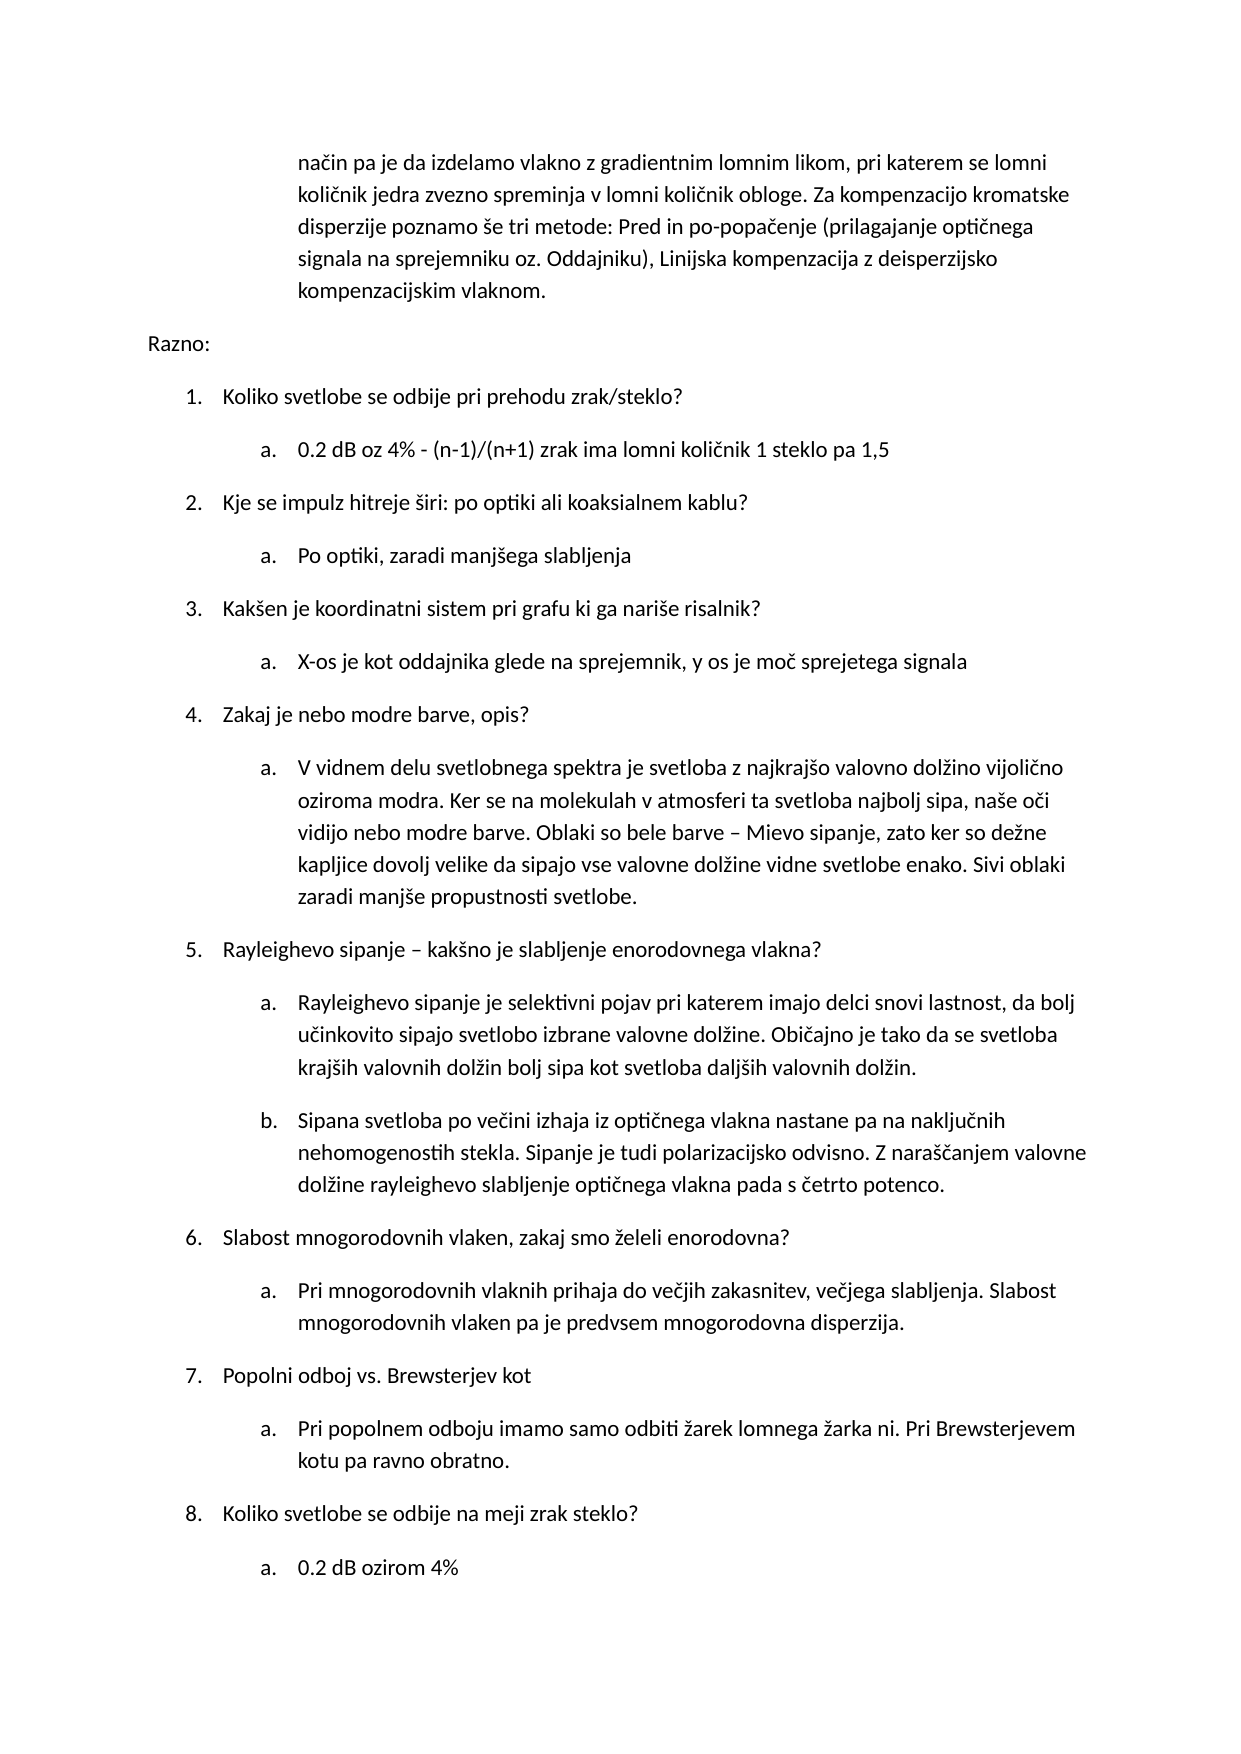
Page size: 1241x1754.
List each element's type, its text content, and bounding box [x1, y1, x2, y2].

list Zakaj je nebo modre barve, opis? [185, 701, 1093, 728]
list X-os je kot oddajnika glede na sprejemnik, y os je moč sprejetega signala [260, 647, 1093, 676]
list V vidnem delu svetlobnega spektra je svetloba z najkrajšo valovno dolžino vijolično oziroma modra. Ker se na molekulah v atmosferi ta svetloba najbolj sipa, naše oči vidijo nebo modre barve. Oblaki so bele barve – Mievo sipanje, zato ker so dežne kapljice dovolj velike da sipajo vse valovne dolžine vidne svetlobe enako. Sivi oblaki zaradi manjše propustnosti svetlobe. [260, 753, 1093, 910]
list Sipana svetloba po večini izhaja iz optičnega vlakna nastane pa na naključnih nehomogenostih stekla. Sipanje je tudi polarizacijsko odvisno. Z naraščanjem valovne dolžine rayleighevo slabljenje optičnega vlakna pada s četrto potenco. [260, 1106, 1093, 1198]
list način pa je da izdelamo vlakno z gradientnim lomnim likom, pri katerem se lomni količnik jedra zvezno spreminja v lomni količnik obloge. Za kompenzacijo kromatske disperzije poznamo še tri metode: Pred in po-popačenje (prilagajanje optičnega signala na sprejemniku oz. Oddajniku), Linijska kompenzacija z deisperzijsko kompenzacijskim vlaknom. [260, 148, 1093, 304]
list 0.2 dB oz 4% - (n-1)/(n+1) zrak ima lomni količnik 1 steklo pa 1,5 [260, 435, 1093, 463]
text Razno: [148, 329, 1093, 357]
list Kje se impulz hitreje širi: po optiki ali koaksialnem kablu? [185, 488, 1093, 516]
list Pri mnogorodovnih vlaknih prihaja do večjih zakasnitev, večjega slabljenja. Slabost mnogorodovnih vlaken pa je predvsem mnogorodovna disperzija. [260, 1276, 1093, 1336]
list Popolni odboj vs. Brewsterjev kot [185, 1361, 1093, 1389]
list Po optiki, zaradi manjšega slabljenja [260, 541, 1093, 569]
list 0.2 dB ozirom 4% [260, 1553, 1093, 1581]
list Pri popolnem odboju imamo samo odbiti žarek lomnega žarka ni. Pri Brewsterjevem kotu pa ravno obratno. [260, 1414, 1093, 1474]
list Koliko svetlobe se odbije pri prehodu zrak/steklo? [185, 382, 1093, 410]
list Rayleighevo sipanje je selektivni pojav pri katerem imajo delci snovi lastnost, da bolj učinkovito sipajo svetlobo izbrane valovne dolžine. Običajno je tako da se svetloba krajših valovnih dolžin bolj sipa kot svetloba daljših valovnih dolžin. [260, 988, 1093, 1081]
list Kakšen je koordinatni sistem pri grafu ki ga nariše risalnik? [185, 594, 1093, 622]
list Koliko svetlobe se odbije na meji zrak steklo? [185, 1499, 1093, 1528]
list Rayleighevo sipanje – kakšno je slabljenje enorodovnega vlakna? [185, 935, 1093, 963]
list Slabost mnogorodovnih vlaken, zakaj smo želeli enorodovna? [185, 1223, 1093, 1251]
